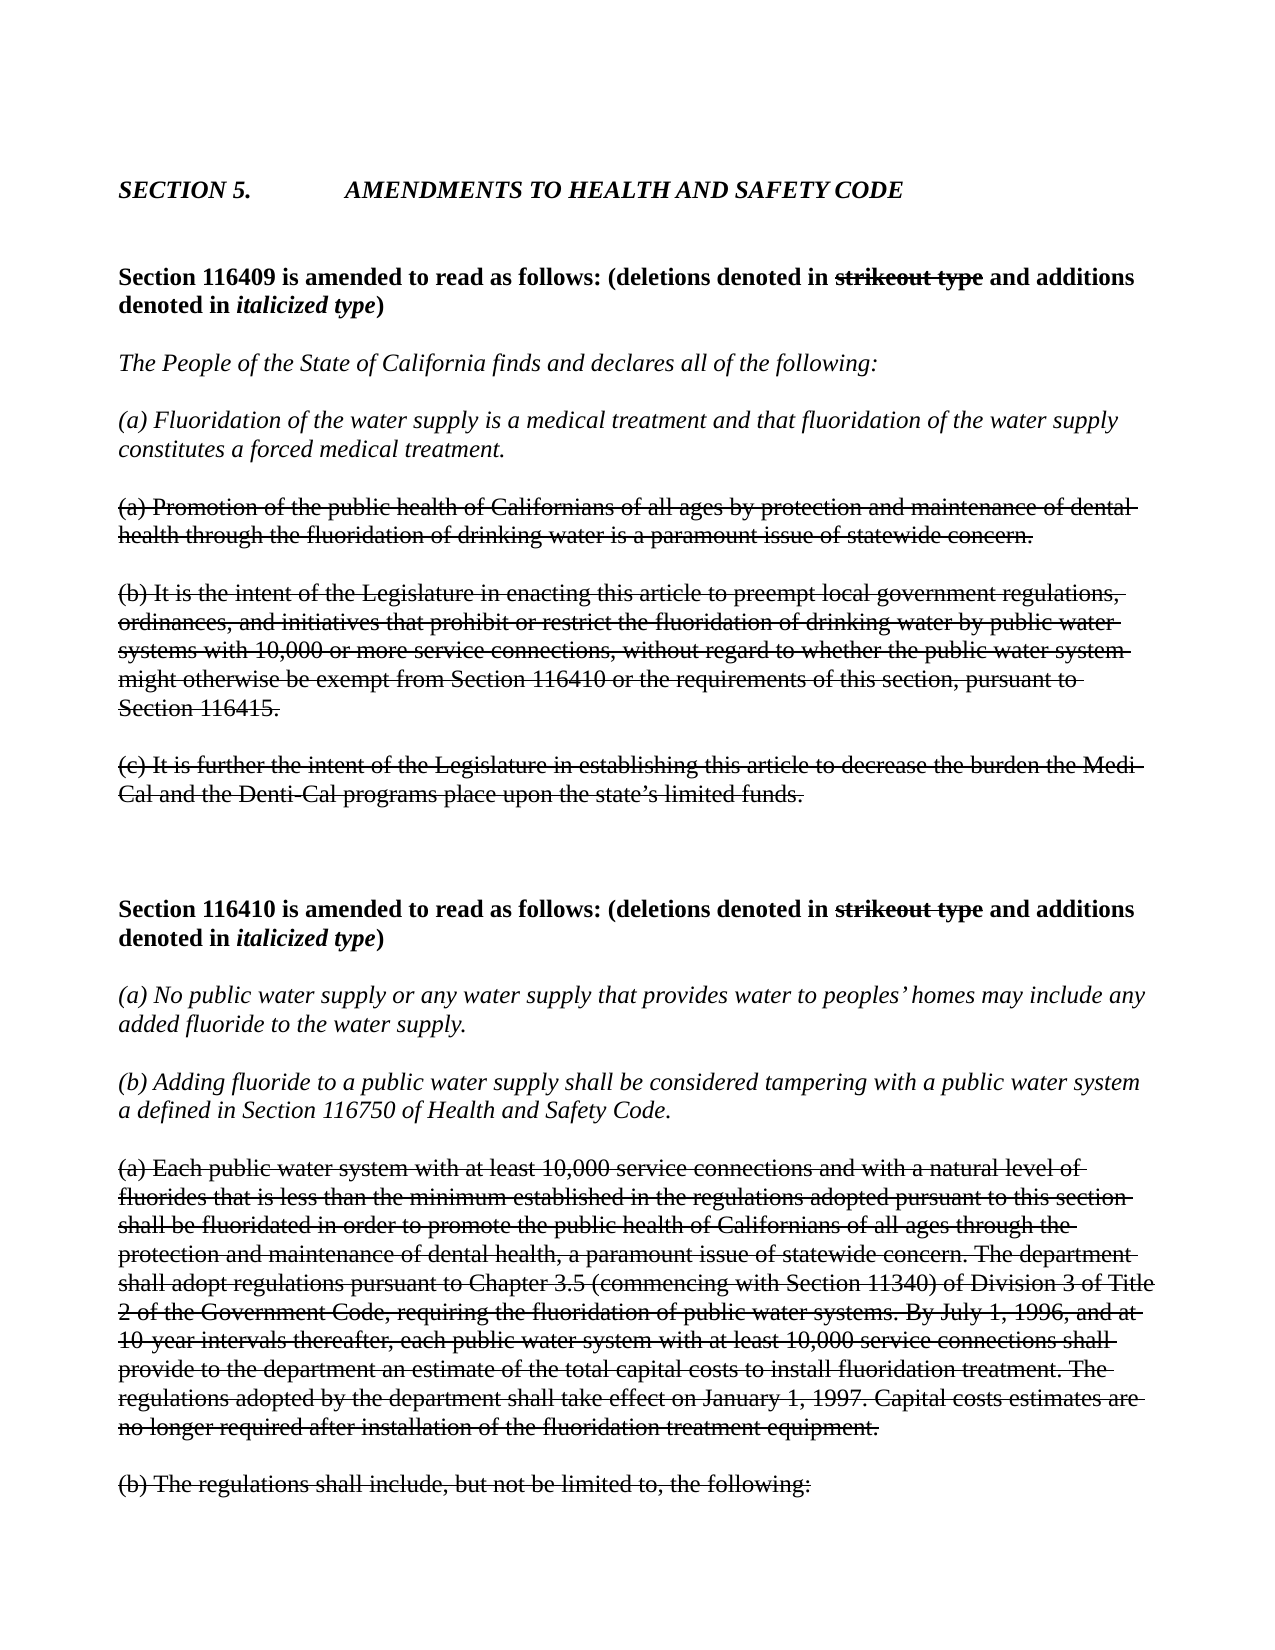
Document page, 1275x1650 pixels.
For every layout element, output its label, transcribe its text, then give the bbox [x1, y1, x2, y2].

text (b) It is the intent of the Legislature in enacting this article to preempt local government regulations, ordinances, and initiatives that prohibit or restrict the fluoridation of drinking water by public water systems with 10,000 or more service connections, without regard to whether the public water system might otherwise be exempt from Section 116410 or the requirements of this section, pursuant to Section 116415. [118, 578, 1157, 722]
text (b) Adding fluoride to a public water supply shall be considered tampering with a public water system a defined in Section 116750 of Health and Safety Code. [118, 1067, 1157, 1124]
text Section 116409 is amended to read as follows: (deletions denoted in strikeout type and additions denoted in italicized type) [118, 262, 1157, 319]
text (a) Fluoridation of the water supply is a medical treatment and that fluoridation of the water supply constitutes a forced medical treatment. [118, 406, 1157, 463]
text (b) The regulations shall include, but not be limited to, the following: [118, 1469, 1157, 1498]
text (a) No public water supply or any water supply that provides water to peoples’ homes may include any added fluoride to the water supply. [118, 981, 1157, 1038]
text The People of the State of California finds and declares all of the following: [118, 348, 1157, 377]
text (a) Each public water system with at least 10,000 service connections and with a natural level of fluorides that is less than the minimum established in the regulations adopted pursuant to this section shall be fluoridated in order to promote the public health of Californians of all ages through the protection and maintenance of dental health, a paramount issue of statewide concern. The department shall adopt regulations pursuant to Chapter 3.5 (commencing with Section 11340) of Division 3 of Title 2 of the Government Code, requiring the fluoridation of public water systems. By July 1, 1996, and at 10-year intervals thereafter, each public water system with at least 10,000 service connections shall provide to the department an estimate of the total capital costs to install fluoridation treatment. The regulations adopted by the department shall take effect on January 1, 1997. Capital costs estimates are no longer required after installation of the fluoridation treatment equipment. [118, 1153, 1157, 1441]
text SECTION 5. AMENDMENTS TO HEALTH AND SAFETY CODE [118, 176, 1157, 204]
text Section 116410 is amended to read as follows: (deletions denoted in strikeout type and additions denoted in italicized type) [118, 894, 1157, 952]
text (a) Promotion of the public health of Californians of all ages by protection and maintenance of dental health through the fluoridation of drinking water is a paramount issue of statewide concern. [118, 492, 1157, 549]
text (c) It is further the intent of the Legislature in establishing this article to decrease the burden the Medi-Cal and the Denti-Cal programs place upon the state’s limited funds. [118, 751, 1157, 808]
